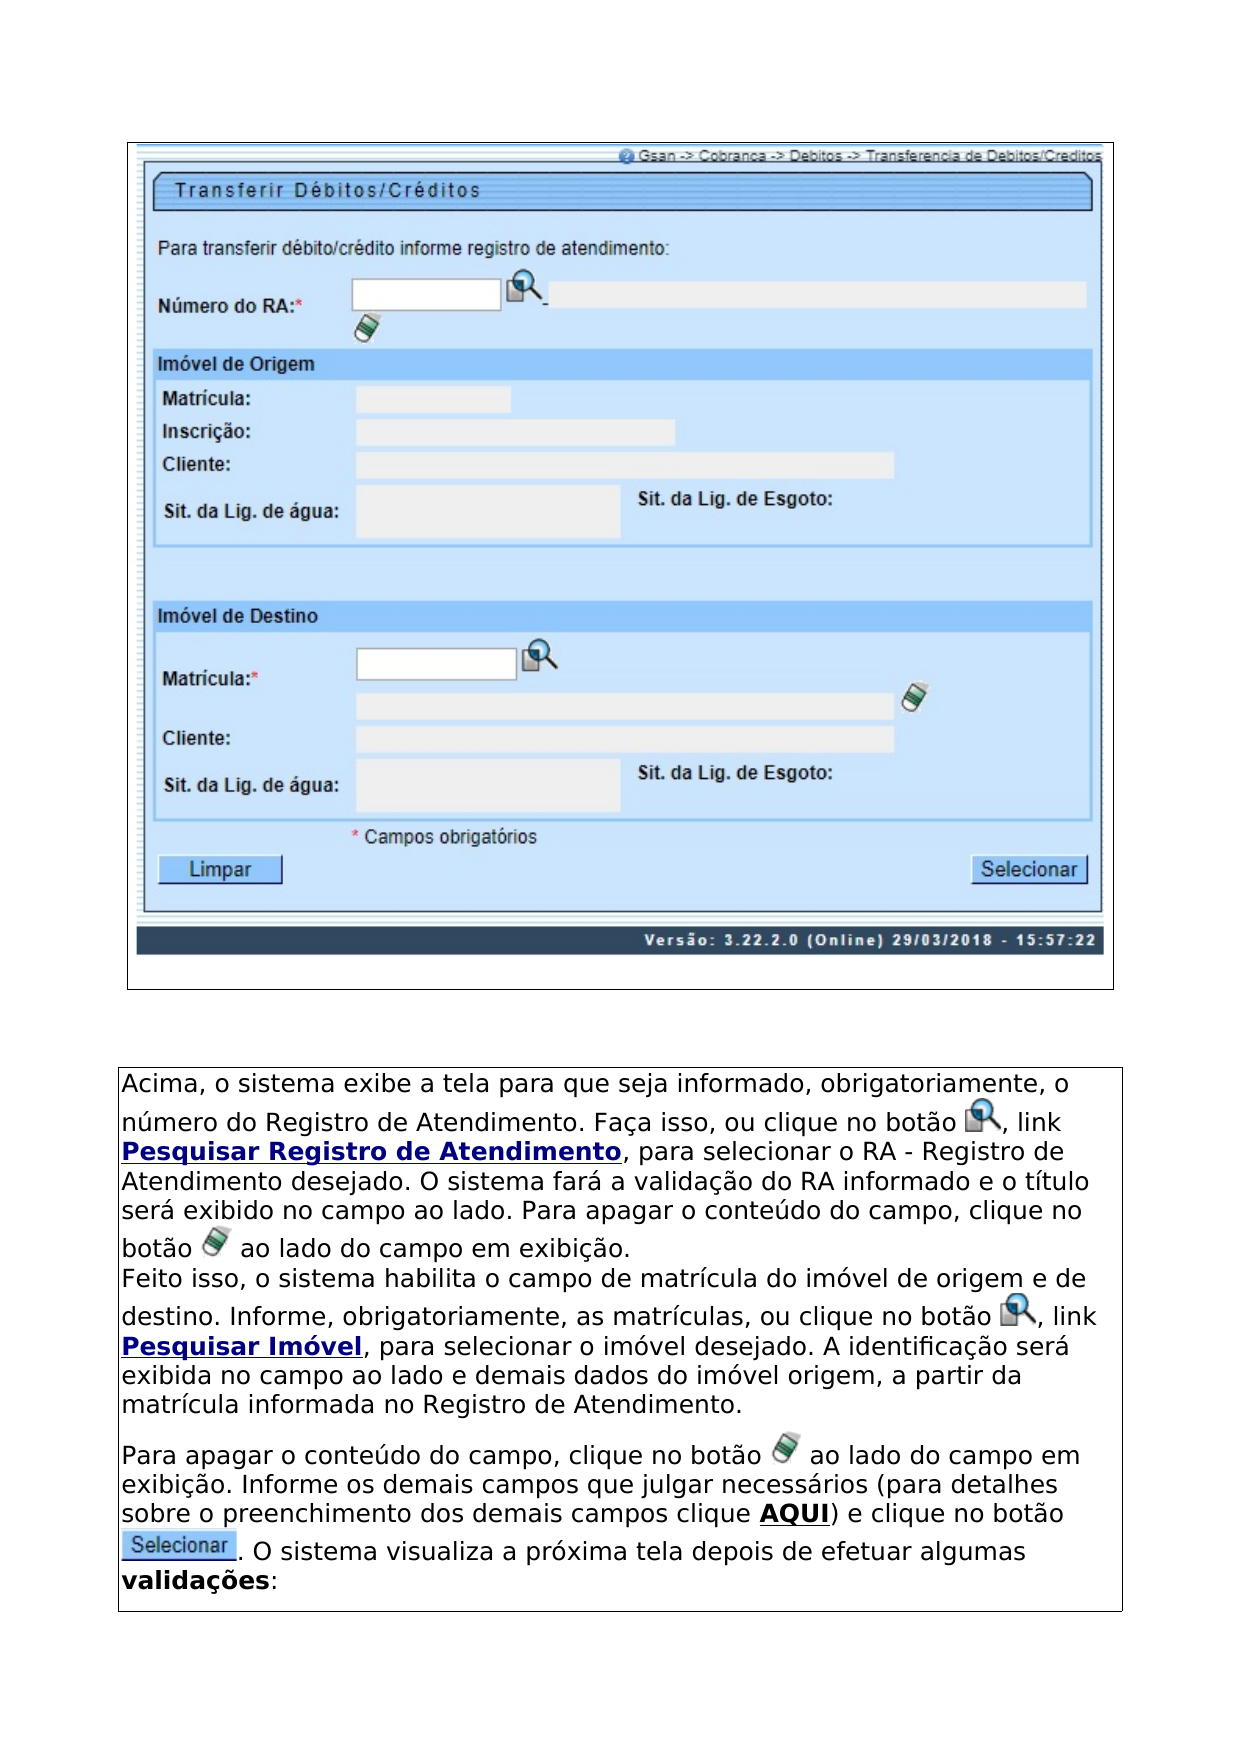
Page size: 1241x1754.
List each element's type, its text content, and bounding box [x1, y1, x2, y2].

table_header Acima, o sistema exibe a tela para que seja informado, obrigatoriamente, o número do Registro de Atendimento. Faça isso, ou clique no botão , link Pesquisar Registro de Atendimento, para selecionar o RA - Registro de Atendimento desejado. O sistema fará a validação do RA informado e o título será exibido no campo ao lado. Para apagar o conteúdo do campo, clique no botão ao lado do campo em exibição. Feito isso, o sistema habilita o campo de matrícula do imóvel de origem e de destino. Informe, obrigatoriamente, as matrículas, ou clique no botão , link Pesquisar Imóvel, para selecionar o imóvel desejado. A identificação será exibida no campo ao lado e demais dados do imóvel origem, a partir da matrícula informada no Registro de Atendimento. Para apagar o conteúdo do campo, clique no botão ao lado do campo em exibição. Informe os demais campos que julgar necessários (para detalhes sobre o preenchimento dos demais campos clique AQUI) e clique no botão . O sistema visualiza a próxima tela depois de efetuar algumas validações: [119, 1068, 1122, 1611]
picture [770, 1431, 802, 1465]
picture [136, 144, 1104, 958]
table_header [128, 143, 1113, 989]
picture [1000, 1293, 1037, 1326]
picture [965, 1098, 1002, 1132]
picture [121, 1528, 237, 1561]
picture [200, 1225, 232, 1258]
